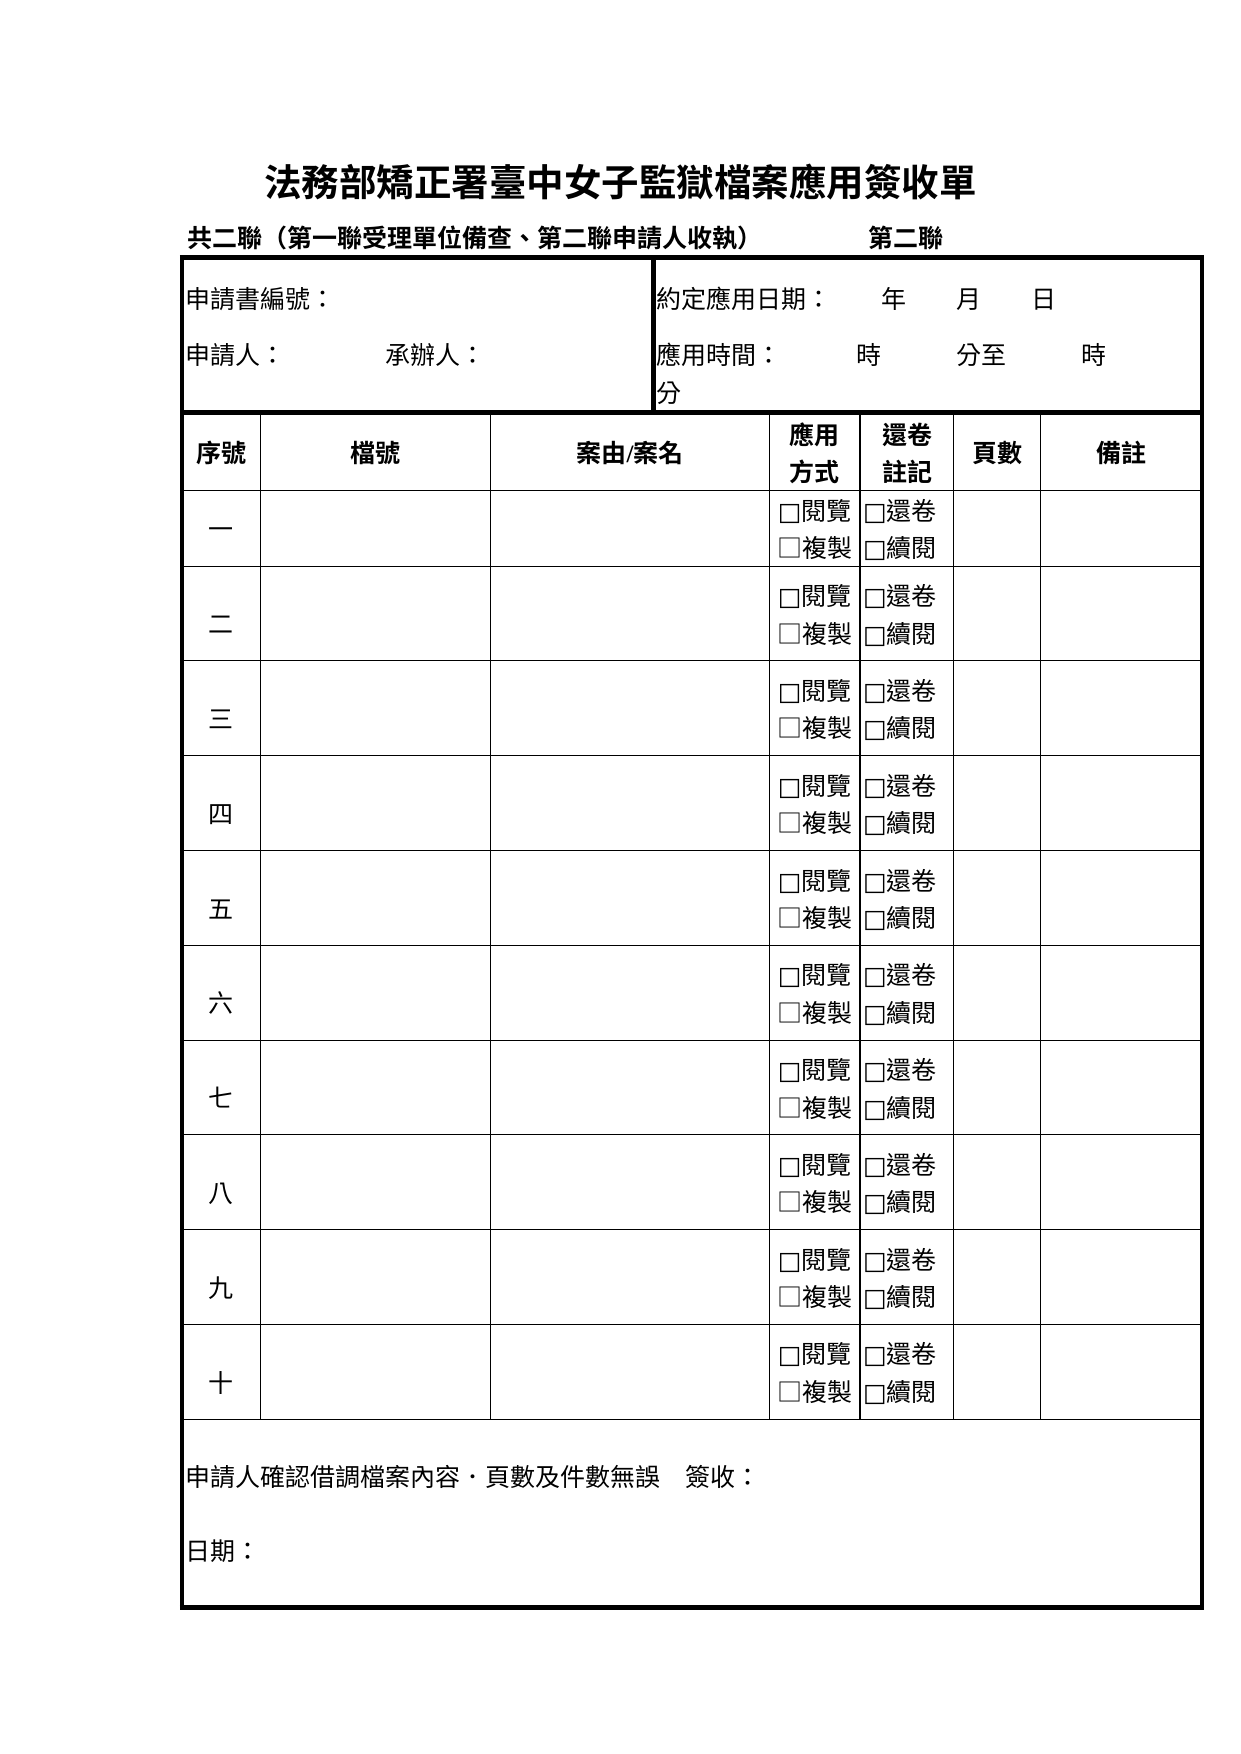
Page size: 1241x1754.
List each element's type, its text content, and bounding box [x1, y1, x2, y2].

table_cell [954, 756, 1040, 850]
table_cell □閱覽□複製 [770, 1325, 859, 1419]
table_cell □還卷 □續閱 [861, 946, 953, 1039]
table_header 約定應用日期： 年 月 日 應用時間： 時 分至 時 分 [656, 260, 1200, 410]
table_header 申請書編號： 申請人： 承辦人： [184, 260, 651, 410]
table_cell 頁數 [954, 415, 1040, 489]
table_cell 十 [184, 1325, 260, 1419]
table_cell [954, 946, 1040, 1039]
table_cell 四 [184, 756, 260, 850]
table_cell 六 [184, 946, 260, 1039]
table_cell □還卷 □續閱 [861, 661, 953, 755]
table_cell [1041, 851, 1200, 945]
table_cell 備註 [1041, 415, 1200, 489]
table_cell 七 [184, 1041, 260, 1134]
table_cell 二 [184, 567, 260, 660]
table_cell □還卷 □續閱 [861, 1041, 953, 1134]
table_cell □還卷 □續閱 [861, 1325, 953, 1419]
table_cell [954, 1135, 1040, 1229]
table_cell □閱覽□複製 [770, 946, 859, 1039]
table_cell 九 [184, 1230, 260, 1324]
table_cell □閱覽□複製 [770, 567, 859, 660]
table_cell □閱覽□複製 [770, 661, 859, 755]
table_cell [261, 1325, 490, 1419]
table_cell [261, 756, 490, 850]
table_cell [491, 946, 769, 1039]
table_cell □閱覽□複製 [770, 1041, 859, 1134]
table_cell [1041, 1041, 1200, 1134]
table_cell [954, 491, 1040, 566]
table_cell [491, 1325, 769, 1419]
table_cell [491, 1041, 769, 1134]
table_cell 檔號 [261, 415, 490, 489]
table_cell [954, 1041, 1040, 1134]
table_cell □還卷 □續閱 [861, 851, 953, 945]
table_cell [954, 567, 1040, 660]
table_cell [954, 661, 1040, 755]
table_cell [491, 851, 769, 945]
table_cell 三 [184, 661, 260, 755]
text 法務部矯正署臺中女子監獄檔案應用簽收單 [187, 143, 1053, 218]
table_cell □閱覽□複製 [770, 851, 859, 945]
table_cell [1041, 946, 1200, 1039]
table_cell [261, 661, 490, 755]
table_cell [491, 1230, 769, 1324]
table_cell [954, 1230, 1040, 1324]
table_cell [491, 756, 769, 850]
table_cell □還卷 □續閱 [861, 567, 953, 660]
table_cell 應用 方式 [770, 415, 859, 489]
table_cell 申請人確認借調檔案內容．頁數及件數無誤 簽收： 日期： [184, 1420, 1200, 1605]
table_cell □閱覽□複製 [770, 1135, 859, 1229]
table_cell 一 [184, 491, 260, 566]
text 共二聯（第一聯受理單位備查、第二聯申請人收執） 第二聯 [187, 218, 1053, 255]
table_cell [261, 567, 490, 660]
table_cell [261, 491, 490, 566]
table_cell 五 [184, 851, 260, 945]
table_cell □還卷 □續閱 [861, 491, 953, 566]
table_cell [491, 491, 769, 566]
table_cell [261, 1041, 490, 1134]
table_cell [261, 1135, 490, 1229]
table_cell [1041, 491, 1200, 566]
table_cell [1041, 756, 1200, 850]
table_cell [1041, 1230, 1200, 1324]
table_cell □閱覽□複製 [770, 1230, 859, 1324]
table_cell [491, 567, 769, 660]
table_cell [261, 1230, 490, 1324]
table_cell [1041, 1135, 1200, 1229]
table_cell [1041, 661, 1200, 755]
table_cell [1041, 1325, 1200, 1419]
table_cell [954, 1325, 1040, 1419]
table_cell [1041, 567, 1200, 660]
table_cell □還卷 □續閱 [861, 1230, 953, 1324]
table_cell [954, 851, 1040, 945]
table_cell [261, 946, 490, 1039]
table_cell [261, 851, 490, 945]
table_cell 還卷 註記 [861, 415, 953, 489]
table_cell 八 [184, 1135, 260, 1229]
table_cell [491, 1135, 769, 1229]
table_cell 序號 [184, 415, 260, 489]
table_cell □還卷 □續閱 [861, 1135, 953, 1229]
table_cell □閱覽□複製 [770, 756, 859, 850]
table_cell 案由/案名 [491, 415, 769, 489]
table_cell [491, 661, 769, 755]
table_cell □還卷 □續閱 [861, 756, 953, 850]
table_cell □閱覽□複製 [770, 491, 859, 566]
